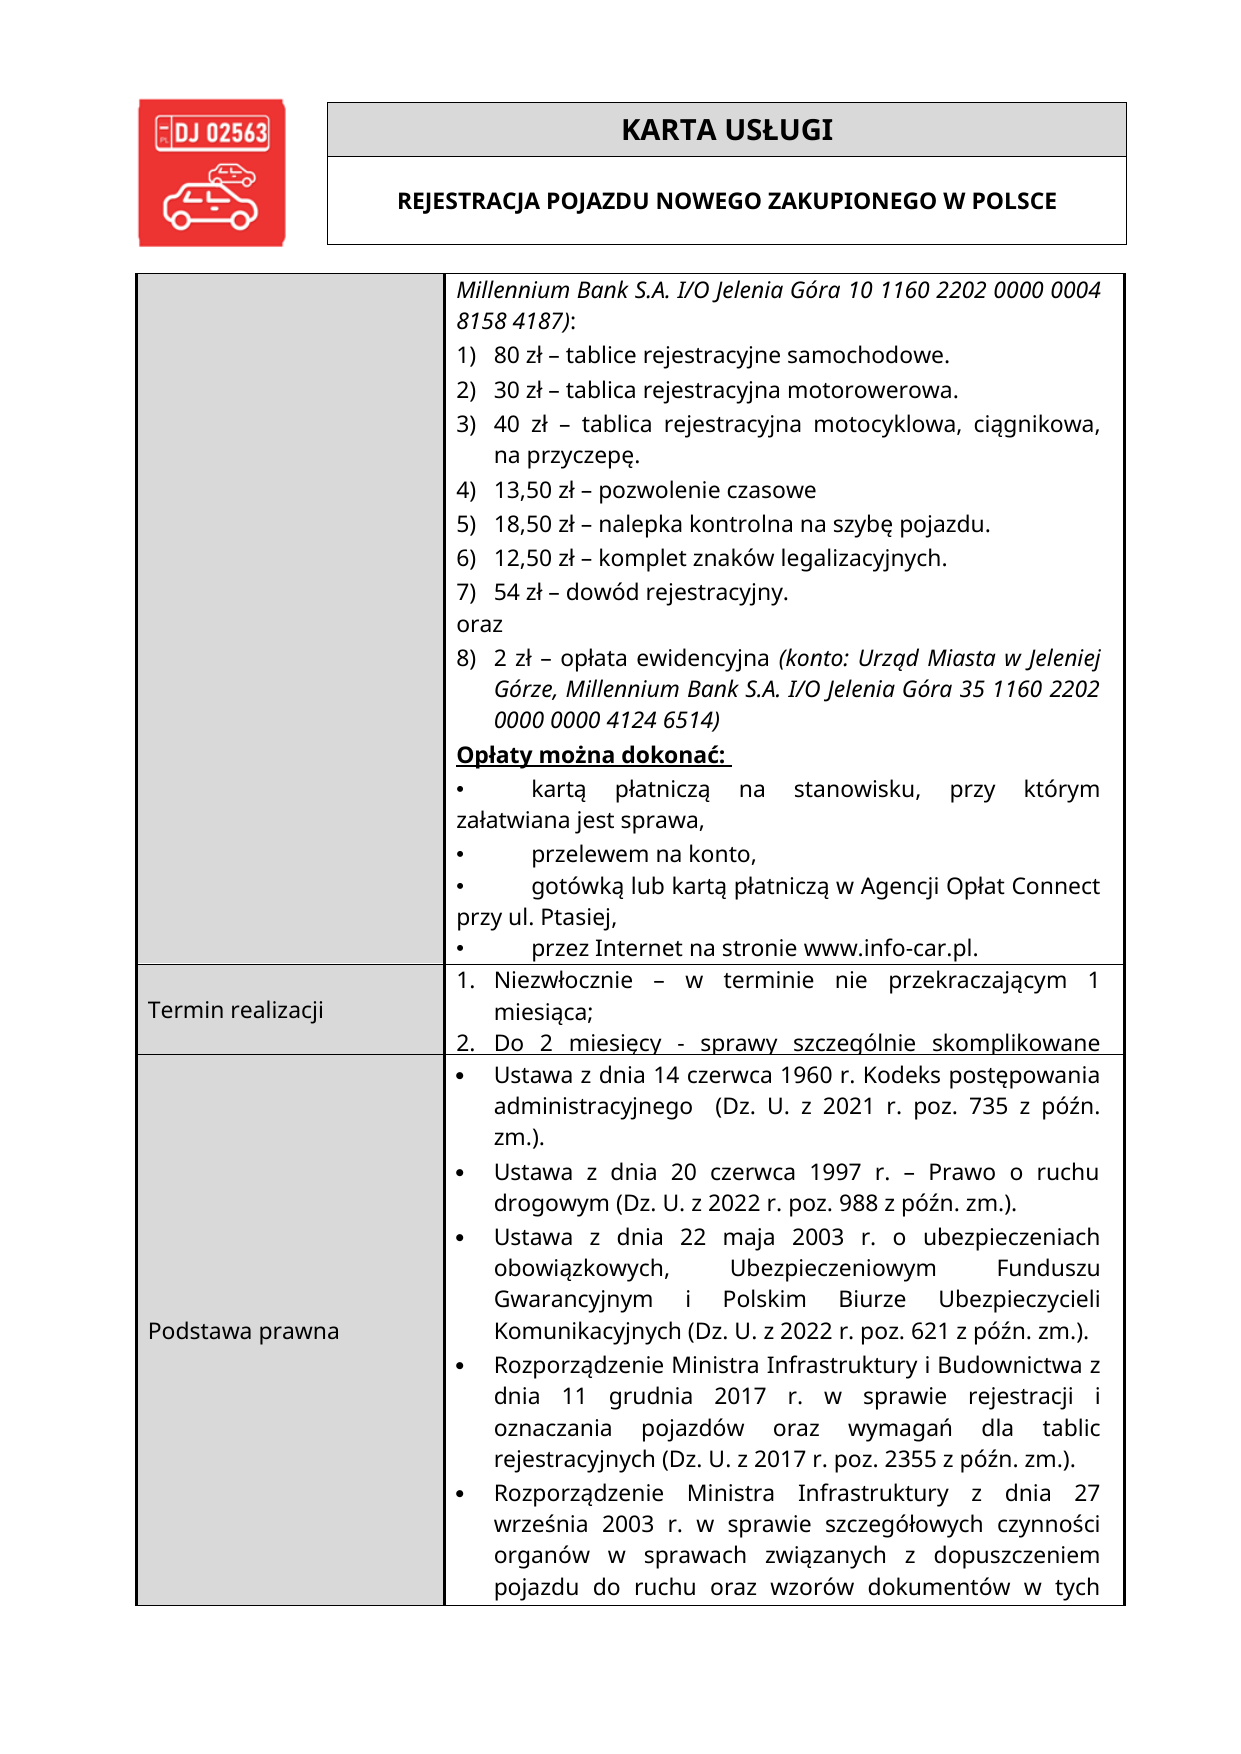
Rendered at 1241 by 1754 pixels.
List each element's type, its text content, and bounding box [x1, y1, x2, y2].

table_cell Termin realizacji [138, 965, 443, 1054]
table_cell Millennium Bank S.A. I/O Jelenia Góra 10 1160 2202 0000 0004 8158 4187): 80 zł – tablice rejestracyjne samochodowe. 30 zł – tablica rejestracyjna motorowerowa. 40 zł – tablica rejestracyjna motocyklowa, ciągnikowa, na przyczepę. 13,50 zł – pozwolenie czasowe 18,50 zł – nalepka kontrolna na szybę pojazdu. 12,50 zł – komplet znaków legalizacyjnych. 54 zł – dowód rejestracyjny. oraz 2 zł – opłata ewidencyjna (konto: Urząd Miasta w Jeleniej Górze, Millennium Bank S.A. I/O Jelenia Góra 35 1160 2202 0000 0000 4124 6514) Opłaty można dokonać: kartą płatniczą na stanowisku, przy którym załatwiana jest sprawa, przelewem na konto, gotówką lub kartą płatniczą w Agencji Opłat Connect przy ul. Ptasiej, przez Internet na stronie www.info-car.pl. [446, 274, 1123, 963]
table_cell Ustawa z dnia 14 czerwca 1960 r. Kodeks postępowania administracyjnego (Dz. U. z 2021 r. poz. 735 z późn. zm.). Ustawa z dnia 20 czerwca 1997 r. – Prawo o ruchu drogowym (Dz. U. z 2022 r. poz. 988 z późn. zm.). Ustawa z dnia 22 maja 2003 r. o ubezpieczeniach obowiązkowych, Ubezpieczeniowym Funduszu Gwarancyjnym i Polskim Biurze Ubezpieczycieli Komunikacyjnych (Dz. U. z 2022 r. poz. 621 z późn. zm.). Rozporządzenie Ministra Infrastruktury i Budownictwa z dnia 11 grudnia 2017 r. w sprawie rejestracji i oznaczania pojazdów oraz wymagań dla tablic rejestracyjnych (Dz. U. z 2017 r. poz. 2355 z późn. zm.). Rozporządzenie Ministra Infrastruktury z dnia 27 września 2003 r. w sprawie szczegółowych czynności organów w sprawach związanych z dopuszczeniem pojazdu do ruchu oraz wzorów dokumentów w tych sprawach (Dz. U. z 2019 r. poz. 2130 z późn. zm.). Rozporządzenie Ministra Infrastruktury i Budownictwa z dnia 24 marca 2016 r. w sprawie wysokości opłat za kartę pojazdu oraz jej wtórnik (Dz. U. z 2016 r. poz. 457). Rozporządzenie Ministra Infrastruktury i Budownictwa z dnia 9 maja 2016 r. w sprawie wysokości opłat za wydanie dowodu rejestracyjnego, pozwolenia czasowego, tablic (tablicy) rejestracyjnych i nalepki kontrolnej oraz ich wtórników (Dz. U. z 2019 r. poz. 1840 z późn. zm.). Rozporządzenie Ministra Cyfryzacji z dnia 2 kwietnia 2022 r. w sprawie opłaty ewidencyjnej stanowiącej przychód Funduszu – Centralna Ewidencja Pojazdów i Kierowców (Dz. U. z 2022 r. poz. 738 z późn. zm.). [446, 1055, 1123, 1605]
table_cell Niezwłocznie – w terminie nie przekraczającym 1 miesiąca; Do 2 miesięcy - sprawy szczególnie skomplikowane wymagające postępowania wyjaśniającego. [446, 965, 1123, 1054]
table_cell [138, 274, 443, 963]
table_cell Podstawa prawna [138, 1055, 443, 1605]
picture [132, 93, 293, 254]
